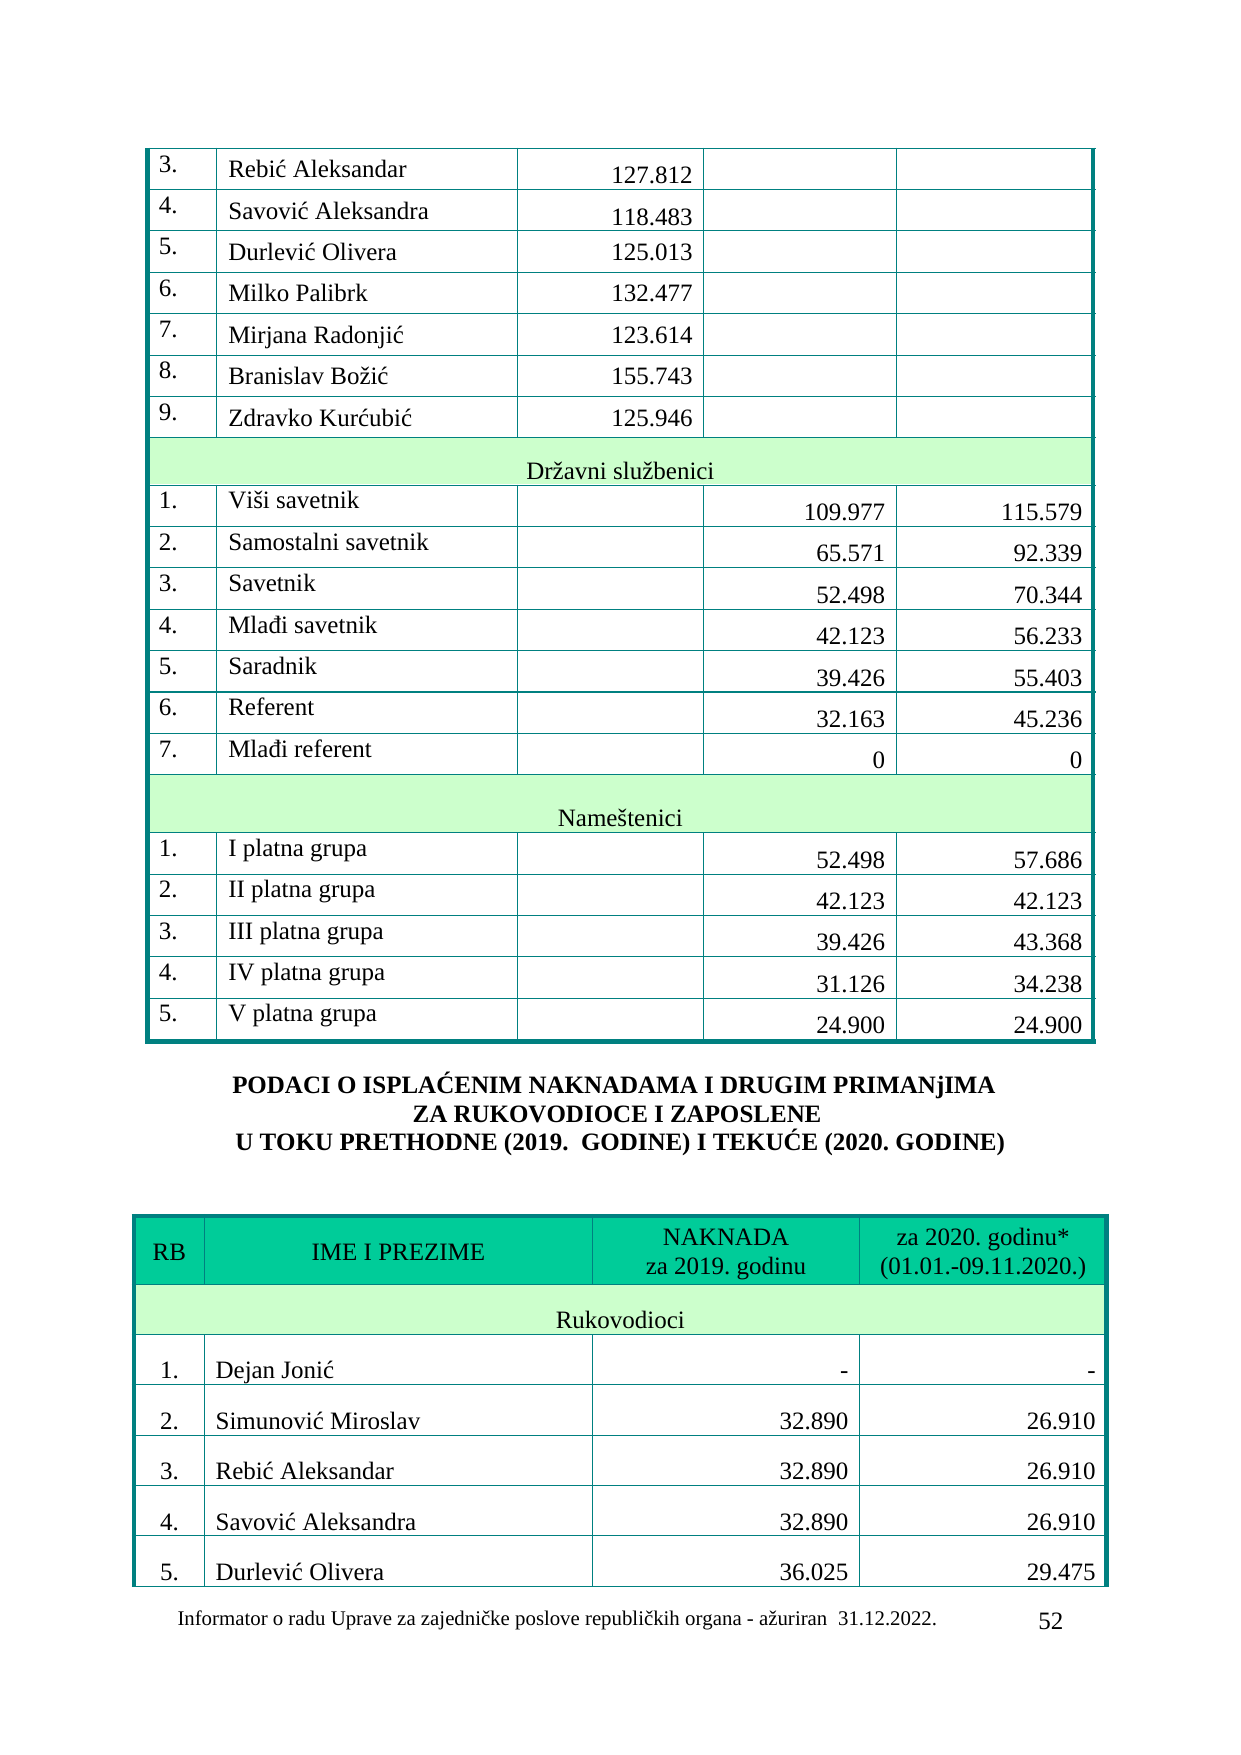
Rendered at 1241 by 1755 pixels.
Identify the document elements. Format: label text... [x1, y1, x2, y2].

table_cell 26.910 [860, 1486, 1104, 1535]
table_cell 0 [897, 734, 1091, 774]
table_cell V platna grupa [217, 999, 517, 1039]
table_cell I platna grupa [217, 833, 517, 873]
table_cell - [860, 1335, 1104, 1384]
table_cell 5. [150, 651, 216, 691]
table_cell 7. [150, 734, 216, 774]
table_cell [897, 273, 1091, 313]
table_cell 65.571 [704, 527, 896, 567]
table_cell Nameštenici [150, 775, 1091, 832]
table_cell 29.475 [860, 1536, 1104, 1586]
table_cell [704, 356, 896, 396]
table_cell 0 [704, 734, 896, 774]
table_cell 31.126 [704, 957, 896, 997]
table_cell [518, 568, 703, 609]
table_cell 70.344 [897, 568, 1091, 609]
table_cell 92.339 [897, 527, 1091, 567]
table_cell [518, 875, 703, 915]
table_cell 2. [150, 527, 216, 567]
table_cell 45.236 [897, 693, 1091, 733]
table_header RB [136, 1218, 204, 1284]
table_cell 155.743 [518, 356, 703, 396]
table_cell [704, 231, 896, 272]
table_cell [518, 486, 703, 526]
table_cell 32.163 [704, 693, 896, 733]
table_cell Branislav Božić [217, 356, 517, 396]
table_cell 8. [150, 356, 216, 396]
table_cell 55.403 [897, 651, 1091, 691]
table_header NAKNADA za 2019. godinu [593, 1218, 859, 1284]
table_cell [518, 916, 703, 956]
table_cell [518, 651, 703, 691]
table_cell [897, 149, 1091, 189]
table_cell 115.579 [897, 486, 1091, 526]
text ZA RUKOVODIOCE I ZAPOSLENE [177, 1099, 1063, 1127]
table_cell 24.900 [897, 999, 1091, 1039]
table_cell [704, 397, 896, 437]
table_cell [518, 833, 703, 873]
table_cell [897, 190, 1091, 230]
table_cell III platna grupa [217, 916, 517, 956]
table_cell 24.900 [704, 999, 896, 1039]
table_cell [518, 527, 703, 567]
table_cell 52.498 [704, 568, 896, 609]
table_cell Saradnik [217, 651, 517, 691]
table_cell 39.426 [704, 651, 896, 691]
table_cell Mlađi referent [217, 734, 517, 774]
table_cell 32.890 [593, 1486, 859, 1535]
table_cell 52.498 [704, 833, 896, 873]
table_cell [897, 397, 1091, 437]
table_cell Referent [217, 693, 517, 733]
table_cell [518, 610, 703, 650]
table_cell [518, 999, 703, 1039]
table_cell 32.890 [593, 1385, 859, 1435]
table_cell 4. [150, 957, 216, 997]
table_cell 26.910 [860, 1436, 1104, 1485]
table_cell 56.233 [897, 610, 1091, 650]
table_cell [704, 273, 896, 313]
table_cell 32.890 [593, 1436, 859, 1485]
table_cell Savović Aleksandra [217, 190, 517, 230]
table_cell Savović Aleksandra [205, 1486, 592, 1535]
table_cell 127.812 [518, 149, 703, 189]
table_cell 125.946 [518, 397, 703, 437]
table_cell 2. [136, 1385, 204, 1435]
table_cell 42.123 [704, 875, 896, 915]
table_cell Durlević Olivera [205, 1536, 592, 1586]
table_cell Dejan Jonić [205, 1335, 592, 1384]
table_cell IV platna grupa [217, 957, 517, 997]
table_cell [897, 356, 1091, 396]
table_cell [518, 734, 703, 774]
table_cell Rebić Aleksandar [217, 149, 517, 189]
table_cell 2. [150, 875, 216, 915]
table_cell 9. [150, 397, 216, 437]
table_cell Zdravko Kurćubić [217, 397, 517, 437]
table_cell 7. [150, 314, 216, 354]
table_cell 4. [150, 610, 216, 650]
table_cell 109.977 [704, 486, 896, 526]
table_cell Mirjana Radonjić [217, 314, 517, 354]
table_cell II platna grupa [217, 875, 517, 915]
text PODACI O ISPLAĆENIM NAKNADAMA I DRUGIM PRIMANjIMA [177, 1070, 1063, 1099]
table_cell 3. [136, 1436, 204, 1485]
table_cell 4. [136, 1486, 204, 1535]
table_cell [897, 231, 1091, 272]
table_cell 6. [150, 273, 216, 313]
table_header IME I PREZIME [205, 1218, 592, 1284]
table_cell 1. [150, 486, 216, 526]
table_cell 132.477 [518, 273, 703, 313]
table_cell Simunović Miroslav [205, 1385, 592, 1435]
table_cell 39.426 [704, 916, 896, 956]
table_cell 3. [150, 916, 216, 956]
text U TOKU PRETHODNE (2019. GODINE) I TEKUĆE (2020. GODINE) [177, 1127, 1063, 1156]
table_cell Savetnik [217, 568, 517, 609]
table_cell 3. [150, 568, 216, 609]
table_cell Durlević Olivera [217, 231, 517, 272]
table_cell [897, 314, 1091, 354]
table_cell 42.123 [704, 610, 896, 650]
table_cell Samostalni savetnik [217, 527, 517, 567]
table_cell 36.025 [593, 1536, 859, 1586]
table_cell Državni službenici [150, 438, 1091, 484]
table_cell 5. [136, 1536, 204, 1586]
table_cell 123.614 [518, 314, 703, 354]
table_cell 42.123 [897, 875, 1091, 915]
table_cell 5. [150, 231, 216, 272]
table_cell 26.910 [860, 1385, 1104, 1435]
table_cell 43.368 [897, 916, 1091, 956]
table_cell 1. [136, 1335, 204, 1384]
table_cell Milko Palibrk [217, 273, 517, 313]
table_cell Viši savetnik [217, 486, 517, 526]
table_cell 118.483 [518, 190, 703, 230]
table_cell 34.238 [897, 957, 1091, 997]
table_header za 2020. godinu* (01.01.-09.11.2020.) [860, 1218, 1104, 1284]
table_cell [704, 149, 896, 189]
table_cell 5. [150, 999, 216, 1039]
table_cell Rebić Aleksandar [205, 1436, 592, 1485]
table_cell 57.686 [897, 833, 1091, 873]
table_cell Mlađi savetnik [217, 610, 517, 650]
table_cell 4. [150, 190, 216, 230]
table_cell 125.013 [518, 231, 703, 272]
table_cell [518, 957, 703, 997]
table_cell 3. [150, 149, 216, 189]
table_cell 1. [150, 833, 216, 873]
table_cell [704, 314, 896, 354]
table_cell - [593, 1335, 859, 1384]
table_cell [518, 693, 703, 733]
table_cell [704, 190, 896, 230]
table_cell 6. [150, 693, 216, 733]
table_cell Rukovodioci [136, 1285, 1104, 1334]
